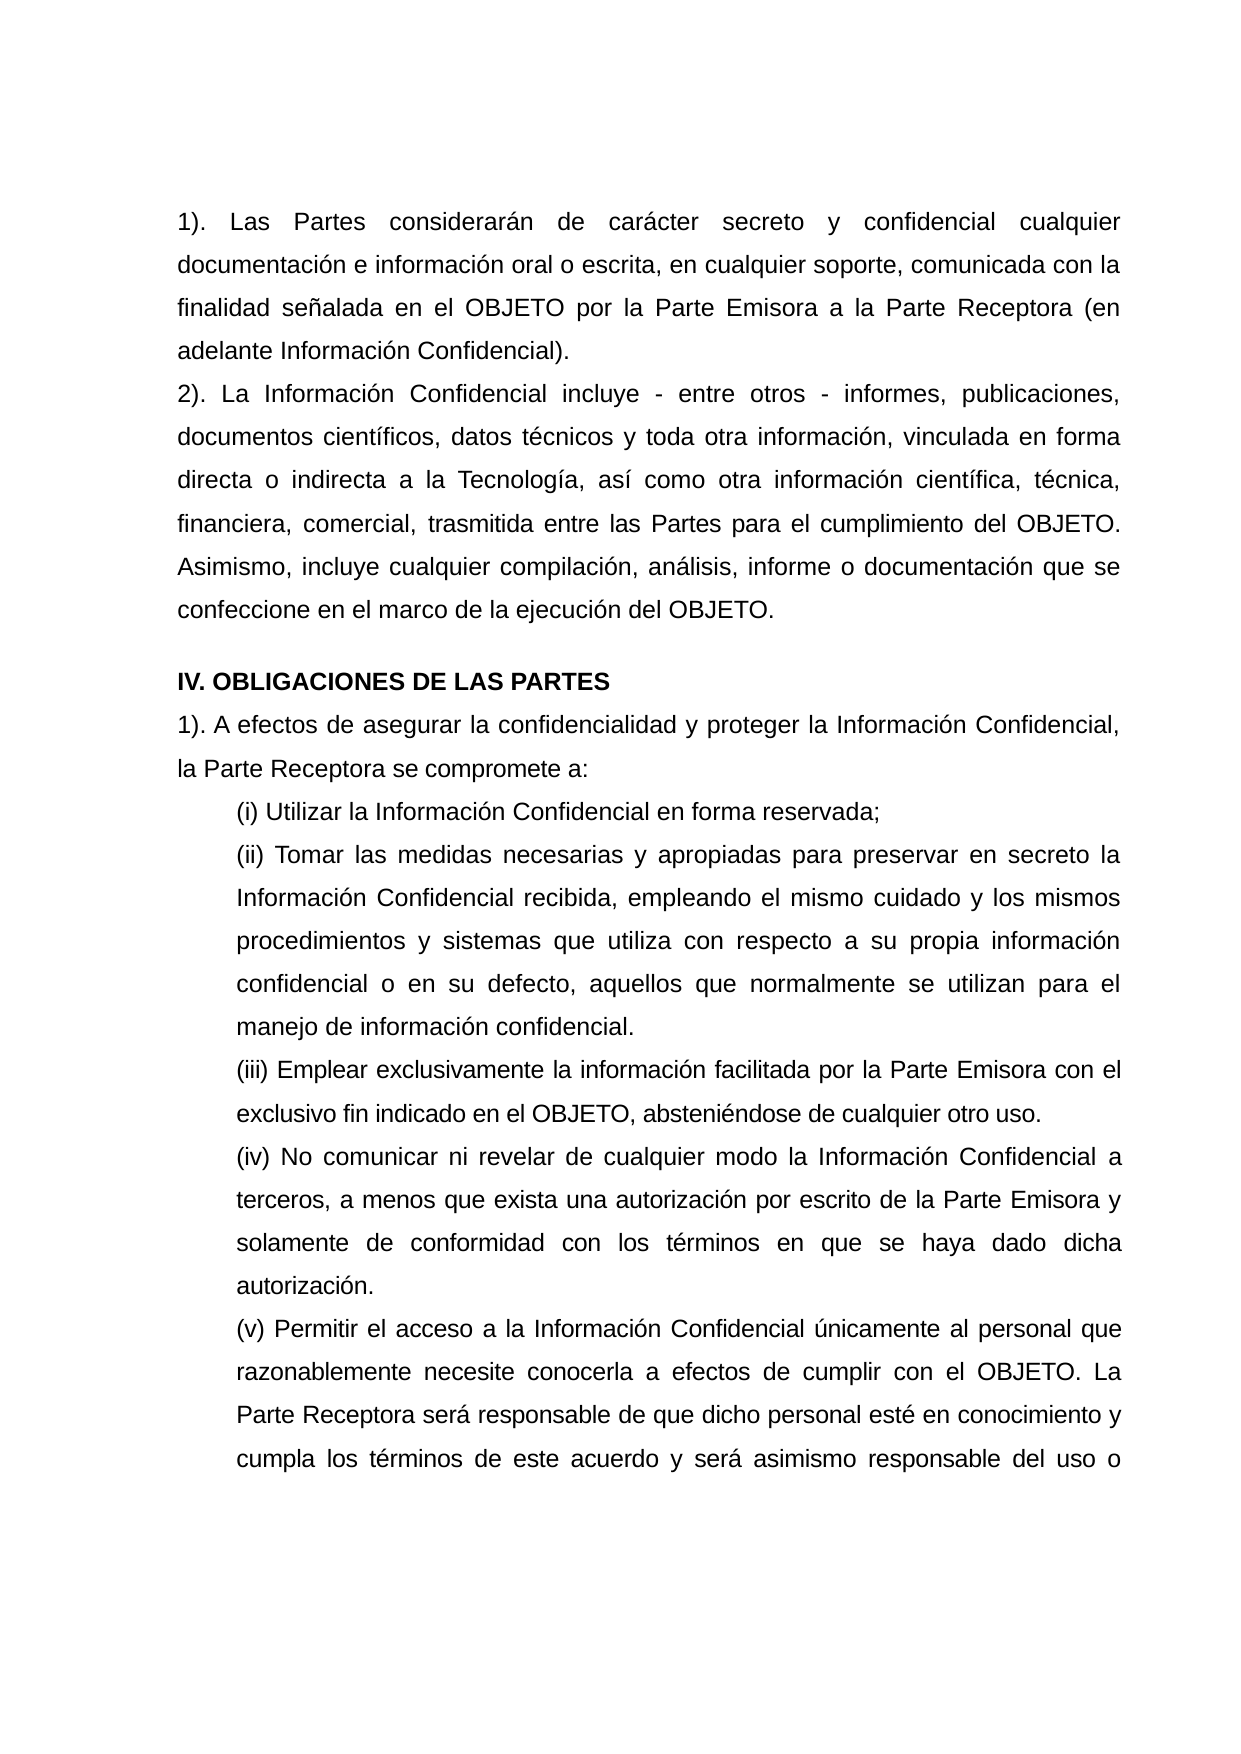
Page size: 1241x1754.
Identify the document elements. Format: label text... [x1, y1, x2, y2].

text (i) Utilizar la Información Confidencial en forma reservada; [236, 797, 1122, 826]
text 1). Las Partes considerarán de carácter secreto y confidencial cualquier documentación e información oral o escrita, en cualquier soporte, comunicada con la finalidad señalada en el OBJETO por la Parte Emisora a la Parte Receptora (en adelante Información Confidencial). [177, 207, 1122, 365]
text (v) Permitir el acceso a la Información Confidencial únicamente al personal que razonablemente necesite conocerla a efectos de cumplir con el OBJETO. La Parte Receptora será responsable de que dicho personal esté en conocimiento y cumpla los términos de este acuerdo y será asimismo responsable del uso o [236, 1314, 1122, 1472]
text 2). La Información Confidencial incluye - entre otros - informes, publicaciones, documentos científicos, datos técnicos y toda otra información, vinculada en forma directa o indirecta a la Tecnología, así como otra información científica, técnica, financiera, comercial, trasmitida entre las Partes para el cumplimiento del OBJETO. Asimismo, incluye cualquier compilación, análisis, informe o documentación que se confeccione en el marco de la ejecución del OBJETO. [177, 379, 1122, 623]
text (iii) Emplear exclusivamente la información facilitada por la Parte Emisora con el exclusivo fin indicado en el OBJETO, absteniéndose de cualquier otro uso. [236, 1056, 1122, 1127]
text (iv) No comunicar ni revelar de cualquier modo la Información Confidencial a terceros, a menos que exista una autorización por escrito de la Parte Emisora y solamente de conformidad con los términos en que se haya dado dicha autorización. [236, 1142, 1122, 1300]
text IV. OBLIGACIONES DE LAS PARTES [177, 667, 1122, 696]
text (ii) Tomar las medidas necesarias y apropiadas para preservar en secreto la Información Confidencial recibida, empleando el mismo cuidado y los mismos procedimientos y sistemas que utiliza con respecto a su propia información confidencial o en su defecto, aquellos que normalmente se utilizan para el manejo de información confidencial. [236, 840, 1122, 1041]
text 1). A efectos de asegurar la confidencialidad y proteger la Información Confidencial, la Parte Receptora se compromete a: [177, 711, 1122, 782]
